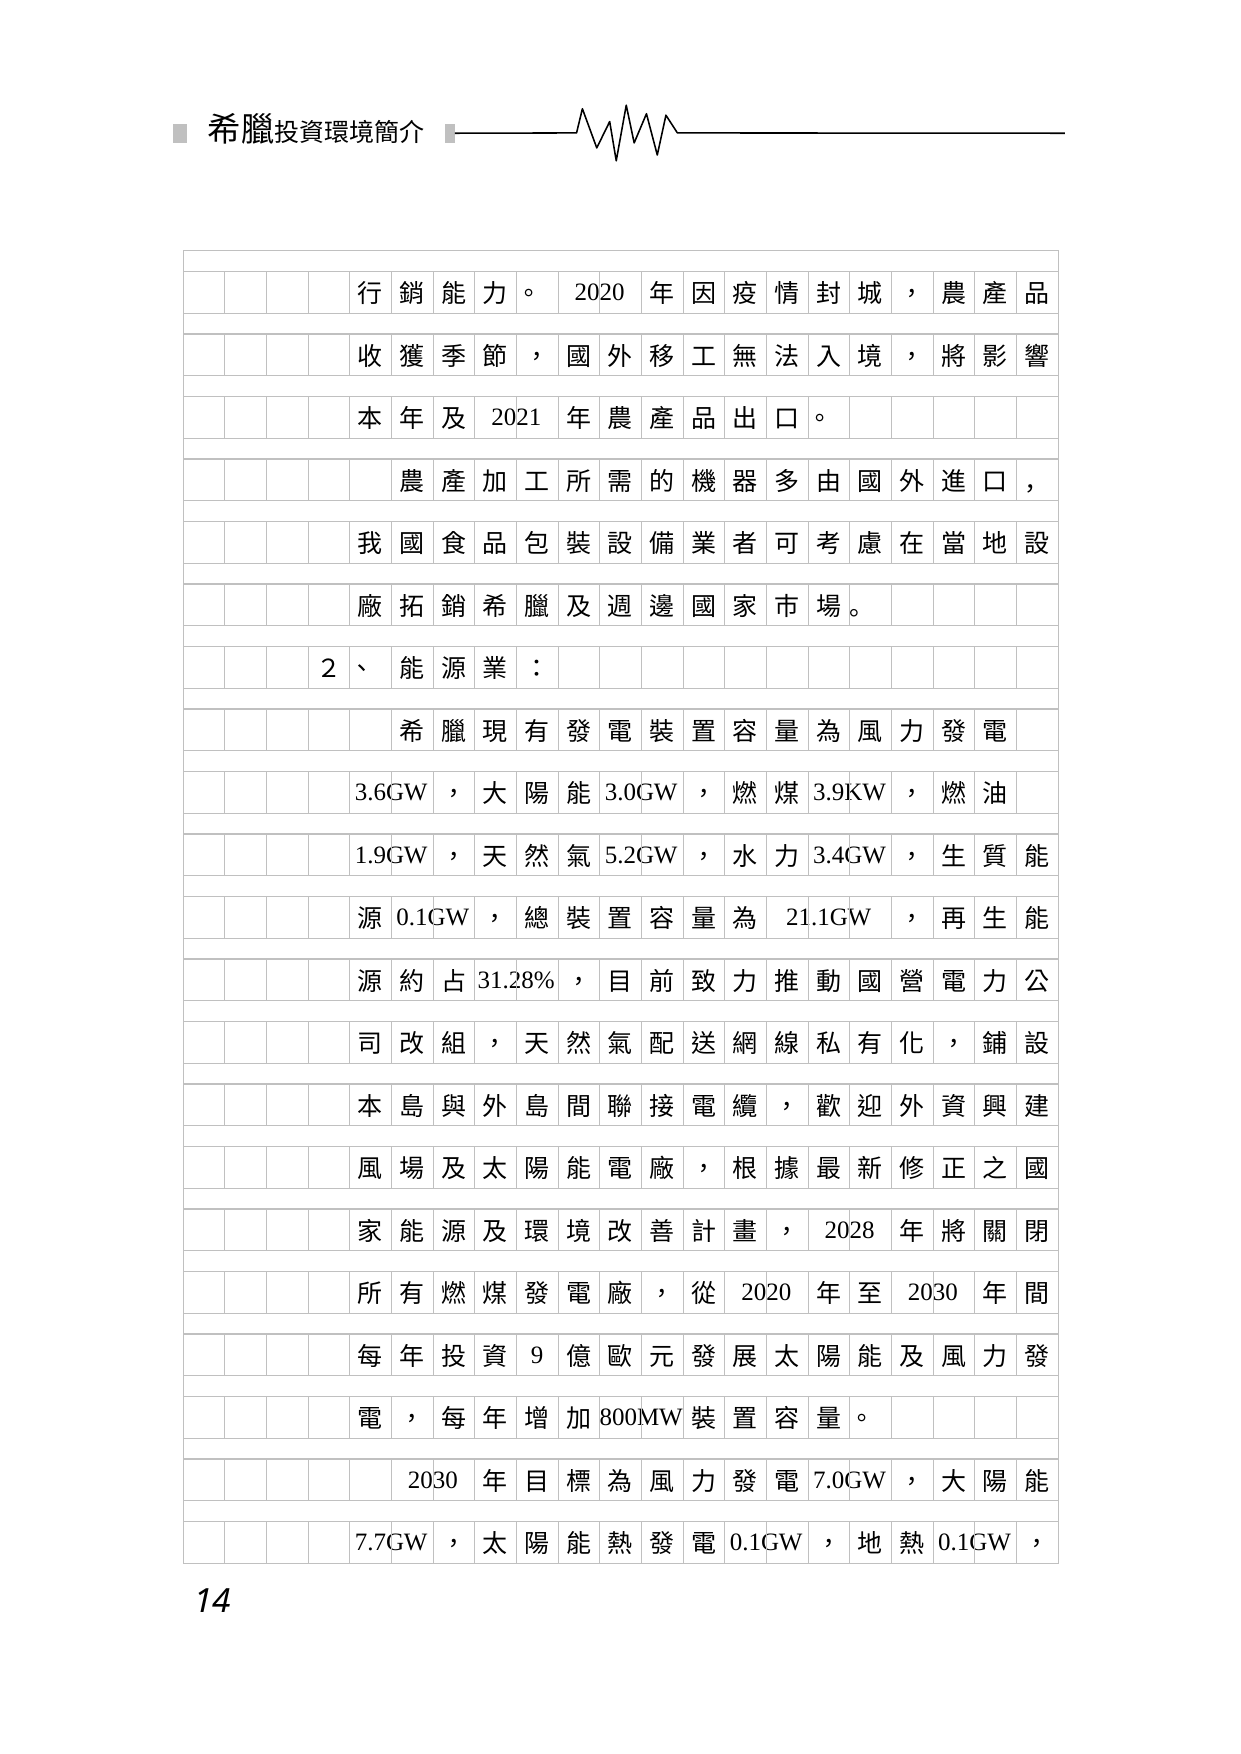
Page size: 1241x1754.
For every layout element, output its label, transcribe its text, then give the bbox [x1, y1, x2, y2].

text ： [517, 647, 558, 688]
text 農產加工所需的機器多由國外進口，我國食品包裝設備業者可考慮在當地設廠拓銷希臘及週邊國家市場。 [330, 564, 1058, 583]
text 2030年目標為風力發電7.0GW，大陽能7.7GW，太陽能熱發電0.1GW，地熱0.1GW，燃油0.3GW，天然氣7.0GW，水力3.7GW，生質能源0.31GW，總裝置容量26.21 GW，其中再生能源占56.87%；希臘工業除石化產業外，尚有製藥業、農產加工業及食品業，使用能源不多，無缺電問題；興建電廠土地取得容易，當地有電纜、風塔及太陽能設備製造商，歐盟亦有補助發展再生能源，達成目標應不困難。 [330, 1501, 1058, 1521]
text 希臘重要工業，約占希臘製造業的25%。農產品包括橄欖油、葡萄酒、水果、果汁、果乾及蜂蜜等產品，品質雖佳，但多數生產者規模不大，欠缺國際行銷能力。2020年因疫情封城，農產品收獲季節，國外移工無法入境，將影響本年及2021年農產品出口。 [330, 251, 1058, 271]
text [975, 647, 1016, 688]
text 農產加工所需的機器多由國外進口，我國食品包裝設備業者可考慮在當地設廠拓銷希臘及週邊國家市場。 [434, 460, 474, 500]
text 希臘現有發電裝置容量為風力發電3.6GW，大陽能3.0GW，燃煤3.9KW，燃油1.9GW，天然氣5.2GW，水力3.4GW，生質能源0.1GW，總裝置容量為21.1GW，再生能源約占31.28%，目前致力推動國營電力公司改組，天然氣配送網線私有化，鋪設本島與外島間聯接電纜，歡迎外資興建風場及太陽能電廠，根據最新修正之國家能源及環境改善計畫，2028年將關閉所有燃煤發電廠，從2020年至2030年間每年投資9億歐元發展太陽能及風力發電，每年增加800MW裝置容量。 [330, 814, 1058, 833]
text 農產加工所需的機器多由國外進口，我國食品包裝設備業者可考慮在當地設廠拓銷希臘及週邊國家市場。 [350, 460, 391, 500]
text [281, 626, 1058, 646]
text 農產加工所需的機器多由國外進口，我國食品包裝設備業者可考慮在當地設廠拓銷希臘及週邊國家市場。 [934, 522, 974, 563]
text 農產加工所需的機器多由國外進口，我國食品包裝設備業者可考慮在當地設廠拓銷希臘及週邊國家市場。 [975, 460, 1016, 500]
text 希臘現有發電裝置容量為風力發電3.6GW，大陽能3.0GW，燃煤3.9KW，燃油1.9GW，天然氣5.2GW，水力3.4GW，生質能源0.1GW，總裝置容量為21.1GW，再生能源約占31.28%，目前致力推動國營電力公司改組，天然氣配送網線私有化，鋪設本島與外島間聯接電纜，歡迎外資興建風場及太陽能電廠，根據最新修正之國家能源及環境改善計畫，2028年將關閉所有燃煤發電廠，從2020年至2030年間每年投資9億歐元發展太陽能及風力發電，每年增加800MW裝置容量。 [330, 751, 1058, 771]
text 農產加工所需的機器多由國外進口，我國食品包裝設備業者可考慮在當地設廠拓銷希臘及週邊國家市場。 [559, 460, 599, 500]
text 農產加工所需的機器多由國外進口，我國食品包裝設備業者可考慮在當地設廠拓銷希臘及週邊國家市場。 [642, 585, 683, 625]
text 農產加工所需的機器多由國外進口，我國食品包裝設備業者可考慮在當地設廠拓銷希臘及週邊國家市場。 [600, 460, 641, 500]
text 農產加工所需的機器多由國外進口，我國食品包裝設備業者可考慮在當地設廠拓銷希臘及週邊國家市場。 [725, 460, 766, 500]
text 農產加工所需的機器多由國外進口，我國食品包裝設備業者可考慮在當地設廠拓銷希臘及週邊國家市場。 [392, 522, 433, 563]
text 農產加工所需的機器多由國外進口，我國食品包裝設備業者可考慮在當地設廠拓銷希臘及週邊國家市場。 [684, 585, 724, 625]
text [559, 647, 599, 688]
text 農產加工所需的機器多由國外進口，我國食品包裝設備業者可考慮在當地設廠拓銷希臘及週邊國家市場。 [517, 460, 558, 500]
text 希臘現有發電裝置容量為風力發電3.6GW，大陽能3.0GW，燃煤3.9KW，燃油1.9GW，天然氣5.2GW，水力3.4GW，生質能源0.1GW，總裝置容量為21.1GW，再生能源約占31.28%，目前致力推動國營電力公司改組，天然氣配送網線私有化，鋪設本島與外島間聯接電纜，歡迎外資興建風場及太陽能電廠，根據最新修正之國家能源及環境改善計畫，2028年將關閉所有燃煤發電廠，從2020年至2030年間每年投資9億歐元發展太陽能及風力發電，每年增加800MW裝置容量。 [330, 1376, 1058, 1396]
text 農產加工所需的機器多由國外進口，我國食品包裝設備業者可考慮在當地設廠拓銷希臘及週邊國家市場。 [850, 522, 891, 563]
text 農產加工所需的機器多由國外進口，我國食品包裝設備業者可考慮在當地設廠拓銷希臘及週邊國家市場。 [392, 460, 433, 500]
text 希臘現有發電裝置容量為風力發電3.6GW，大陽能3.0GW，燃煤3.9KW，燃油1.9GW，天然氣5.2GW，水力3.4GW，生質能源0.1GW，總裝置容量為21.1GW，再生能源約占31.28%，目前致力推動國營電力公司改組，天然氣配送網線私有化，鋪設本島與外島間聯接電纜，歡迎外資興建風場及太陽能電廠，根據最新修正之國家能源及環境改善計畫，2028年將關閉所有燃煤發電廠，從2020年至2030年間每年投資9億歐元發展太陽能及風力發電，每年增加800MW裝置容量。 [330, 939, 1058, 958]
text 希臘現有發電裝置容量為風力發電3.6GW，大陽能3.0GW，燃煤3.9KW，燃油1.9GW，天然氣5.2GW，水力3.4GW，生質能源0.1GW，總裝置容量為21.1GW，再生能源約占31.28%，目前致力推動國營電力公司改組，天然氣配送網線私有化，鋪設本島與外島間聯接電纜，歡迎外資興建風場及太陽能電廠，根據最新修正之國家能源及環境改善計畫，2028年將關閉所有燃煤發電廠，從2020年至2030年間每年投資9億歐元發展太陽能及風力發電，每年增加800MW裝置容量。 [330, 1314, 1058, 1333]
text 農產加工所需的機器多由國外進口，我國食品包裝設備業者可考慮在當地設廠拓銷希臘及週邊國家市場。 [892, 522, 933, 563]
text 農產加工所需的機器多由國外進口，我國食品包裝設備業者可考慮在當地設廠拓銷希臘及週邊國家市場。 [642, 522, 683, 563]
text [600, 647, 641, 688]
text 農產加工所需的機器多由國外進口，我國食品包裝設備業者可考慮在當地設廠拓銷希臘及週邊國家市場。 [600, 522, 641, 563]
text 農產加工所需的機器多由國外進口，我國食品包裝設備業者可考慮在當地設廠拓銷希臘及週邊國家市場。 [975, 585, 1016, 625]
text [850, 647, 891, 688]
text [934, 647, 974, 688]
text [892, 647, 933, 688]
text 2030年目標為風力發電7.0GW，大陽能7.7GW，太陽能熱發電0.1GW，地熱0.1GW，燃油0.3GW，天然氣7.0GW，水力3.7GW，生質能源0.31GW，總裝置容量26.21 GW，其中再生能源占56.87%；希臘工業除石化產業外，尚有製藥業、農產加工業及食品業，使用能源不多，無缺電問題；興建電廠土地取得容易，當地有電纜、風塔及太陽能設備製造商，歐盟亦有補助發展再生能源，達成目標應不困難。 [330, 1439, 1058, 1458]
text [281, 647, 308, 688]
text 農產加工所需的機器多由國外進口，我國食品包裝設備業者可考慮在當地設廠拓銷希臘及週邊國家市場。 [434, 585, 474, 625]
text 農產加工所需的機器多由國外進口，我國食品包裝設備業者可考慮在當地設廠拓銷希臘及週邊國家市場。 [725, 522, 766, 563]
text 能 [392, 647, 433, 688]
text [725, 647, 766, 688]
text [809, 647, 849, 688]
text 農產加工所需的機器多由國外進口，我國食品包裝設備業者可考慮在當地設廠拓銷希臘及週邊國家市場。 [475, 585, 516, 625]
text 農產加工所需的機器多由國外進口，我國食品包裝設備業者可考慮在當地設廠拓銷希臘及週邊國家市場。 [767, 585, 808, 625]
text 農產加工所需的機器多由國外進口，我國食品包裝設備業者可考慮在當地設廠拓銷希臘及週邊國家市場。 [809, 460, 849, 500]
text 農產加工所需的機器多由國外進口，我國食品包裝設備業者可考慮在當地設廠拓銷希臘及週邊國家市場。 [642, 460, 683, 500]
text 希臘重要工業，約占希臘製造業的25%。農產品包括橄欖油、葡萄酒、水果、果汁、果乾及蜂蜜等產品，品質雖佳，但多數生產者規模不大，欠缺國際行銷能力。2020年因疫情封城，農產品收獲季節，國外移工無法入境，將影響本年及2021年農產品出口。 [330, 314, 1058, 333]
text 希臘現有發電裝置容量為風力發電3.6GW，大陽能3.0GW，燃煤3.9KW，燃油1.9GW，天然氣5.2GW，水力3.4GW，生質能源0.1GW，總裝置容量為21.1GW，再生能源約占31.28%，目前致力推動國營電力公司改組，天然氣配送網線私有化，鋪設本島與外島間聯接電纜，歡迎外資興建風場及太陽能電廠，根據最新修正之國家能源及環境改善計畫，2028年將關閉所有燃煤發電廠，從2020年至2030年間每年投資9億歐元發展太陽能及風力發電，每年增加800MW裝置容量。 [330, 1064, 1058, 1083]
text 農產加工所需的機器多由國外進口，我國食品包裝設備業者可考慮在當地設廠拓銷希臘及週邊國家市場。 [850, 460, 891, 500]
text 農產加工所需的機器多由國外進口，我國食品包裝設備業者可考慮在當地設廠拓銷希臘及週邊國家市場。 [392, 585, 433, 625]
text 農產加工所需的機器多由國外進口，我國食品包裝設備業者可考慮在當地設廠拓銷希臘及週邊國家市場。 [600, 585, 641, 625]
text [1017, 647, 1058, 688]
text 農產加工所需的機器多由國外進口，我國食品包裝設備業者可考慮在當地設廠拓銷希臘及週邊國家市場。 [350, 585, 391, 625]
text 農產加工所需的機器多由國外進口，我國食品包裝設備業者可考慮在當地設廠拓銷希臘及週邊國家市場。 [517, 522, 558, 563]
text 農產加工所需的機器多由國外進口，我國食品包裝設備業者可考慮在當地設廠拓銷希臘及週邊國家市場。 [559, 522, 599, 563]
text [684, 647, 724, 688]
text 希臘重要工業，約占希臘製造業的25%。農產品包括橄欖油、葡萄酒、水果、果汁、果乾及蜂蜜等產品，品質雖佳，但多數生產者規模不大，欠缺國際行銷能力。2020年因疫情封城，農產品收獲季節，國外移工無法入境，將影響本年及2021年農產品出口。 [330, 376, 1058, 396]
text 農產加工所需的機器多由國外進口，我國食品包裝設備業者可考慮在當地設廠拓銷希臘及週邊國家市場。 [684, 522, 724, 563]
text ２ [309, 647, 349, 688]
text 農產加工所需的機器多由國外進口，我國食品包裝設備業者可考慮在當地設廠拓銷希臘及週邊國家市場。 [475, 522, 516, 563]
text 希臘現有發電裝置容量為風力發電3.6GW，大陽能3.0GW，燃煤3.9KW，燃油1.9GW，天然氣5.2GW，水力3.4GW，生質能源0.1GW，總裝置容量為21.1GW，再生能源約占31.28%，目前致力推動國營電力公司改組，天然氣配送網線私有化，鋪設本島與外島間聯接電纜，歡迎外資興建風場及太陽能電廠，根據最新修正之國家能源及環境改善計畫，2028年將關閉所有燃煤發電廠，從2020年至2030年間每年投資9億歐元發展太陽能及風力發電，每年增加800MW裝置容量。 [330, 1126, 1058, 1146]
text 希臘現有發電裝置容量為風力發電3.6GW，大陽能3.0GW，燃煤3.9KW，燃油1.9GW，天然氣5.2GW，水力3.4GW，生質能源0.1GW，總裝置容量為21.1GW，再生能源約占31.28%，目前致力推動國營電力公司改組，天然氣配送網線私有化，鋪設本島與外島間聯接電纜，歡迎外資興建風場及太陽能電廠，根據最新修正之國家能源及環境改善計畫，2028年將關閉所有燃煤發電廠，從2020年至2030年間每年投資9億歐元發展太陽能及風力發電，每年增加800MW裝置容量。 [330, 876, 1058, 896]
text 農產加工所需的機器多由國外進口，我國食品包裝設備業者可考慮在當地設廠拓銷希臘及週邊國家市場。 [892, 585, 933, 625]
text 農產加工所需的機器多由國外進口，我國食品包裝設備業者可考慮在當地設廠拓銷希臘及週邊國家市場。 [1017, 522, 1058, 563]
text 農產加工所需的機器多由國外進口，我國食品包裝設備業者可考慮在當地設廠拓銷希臘及週邊國家市場。 [1017, 460, 1058, 500]
text 農產加工所需的機器多由國外進口，我國食品包裝設備業者可考慮在當地設廠拓銷希臘及週邊國家市場。 [330, 439, 1058, 458]
text 希臘現有發電裝置容量為風力發電3.6GW，大陽能3.0GW，燃煤3.9KW，燃油1.9GW，天然氣5.2GW，水力3.4GW，生質能源0.1GW，總裝置容量為21.1GW，再生能源約占31.28%，目前致力推動國營電力公司改組，天然氣配送網線私有化，鋪設本島與外島間聯接電纜，歡迎外資興建風場及太陽能電廠，根據最新修正之國家能源及環境改善計畫，2028年將關閉所有燃煤發電廠，從2020年至2030年間每年投資9億歐元發展太陽能及風力發電，每年增加800MW裝置容量。 [330, 1001, 1058, 1021]
text 農產加工所需的機器多由國外進口，我國食品包裝設備業者可考慮在當地設廠拓銷希臘及週邊國家市場。 [934, 585, 974, 625]
text 農產加工所需的機器多由國外進口，我國食品包裝設備業者可考慮在當地設廠拓銷希臘及週邊國家市場。 [350, 522, 391, 563]
text 農產加工所需的機器多由國外進口，我國食品包裝設備業者可考慮在當地設廠拓銷希臘及週邊國家市場。 [684, 460, 724, 500]
text 農產加工所需的機器多由國外進口，我國食品包裝設備業者可考慮在當地設廠拓銷希臘及週邊國家市場。 [934, 460, 974, 500]
text 農產加工所需的機器多由國外進口，我國食品包裝設備業者可考慮在當地設廠拓銷希臘及週邊國家市場。 [892, 460, 933, 500]
text 農產加工所需的機器多由國外進口，我國食品包裝設備業者可考慮在當地設廠拓銷希臘及週邊國家市場。 [850, 585, 891, 625]
text 、 [350, 647, 391, 688]
text 農產加工所需的機器多由國外進口，我國食品包裝設備業者可考慮在當地設廠拓銷希臘及週邊國家市場。 [767, 522, 808, 563]
text 農產加工所需的機器多由國外進口，我國食品包裝設備業者可考慮在當地設廠拓銷希臘及週邊國家市場。 [517, 585, 558, 625]
text 農產加工所需的機器多由國外進口，我國食品包裝設備業者可考慮在當地設廠拓銷希臘及週邊國家市場。 [559, 585, 599, 625]
text 農產加工所需的機器多由國外進口，我國食品包裝設備業者可考慮在當地設廠拓銷希臘及週邊國家市場。 [809, 522, 849, 563]
text 農產加工所需的機器多由國外進口，我國食品包裝設備業者可考慮在當地設廠拓銷希臘及週邊國家市場。 [767, 460, 808, 500]
text 業 [475, 647, 516, 688]
text [767, 647, 808, 688]
text [642, 647, 683, 688]
text 希臘現有發電裝置容量為風力發電3.6GW，大陽能3.0GW，燃煤3.9KW，燃油1.9GW，天然氣5.2GW，水力3.4GW，生質能源0.1GW，總裝置容量為21.1GW，再生能源約占31.28%，目前致力推動國營電力公司改組，天然氣配送網線私有化，鋪設本島與外島間聯接電纜，歡迎外資興建風場及太陽能電廠，根據最新修正之國家能源及環境改善計畫，2028年將關閉所有燃煤發電廠，從2020年至2030年間每年投資9億歐元發展太陽能及風力發電，每年增加800MW裝置容量。 [330, 1189, 1058, 1208]
text 農產加工所需的機器多由國外進口，我國食品包裝設備業者可考慮在當地設廠拓銷希臘及週邊國家市場。 [330, 501, 1058, 521]
text 農產加工所需的機器多由國外進口，我國食品包裝設備業者可考慮在當地設廠拓銷希臘及週邊國家市場。 [434, 522, 474, 563]
text 希臘現有發電裝置容量為風力發電3.6GW，大陽能3.0GW，燃煤3.9KW，燃油1.9GW，天然氣5.2GW，水力3.4GW，生質能源0.1GW，總裝置容量為21.1GW，再生能源約占31.28%，目前致力推動國營電力公司改組，天然氣配送網線私有化，鋪設本島與外島間聯接電纜，歡迎外資興建風場及太陽能電廠，根據最新修正之國家能源及環境改善計畫，2028年將關閉所有燃煤發電廠，從2020年至2030年間每年投資9億歐元發展太陽能及風力發電，每年增加800MW裝置容量。 [330, 689, 1058, 708]
text 農產加工所需的機器多由國外進口，我國食品包裝設備業者可考慮在當地設廠拓銷希臘及週邊國家市場。 [725, 585, 766, 625]
text 農產加工所需的機器多由國外進口，我國食品包裝設備業者可考慮在當地設廠拓銷希臘及週邊國家市場。 [475, 460, 516, 500]
text 農產加工所需的機器多由國外進口，我國食品包裝設備業者可考慮在當地設廠拓銷希臘及週邊國家市場。 [1017, 585, 1058, 625]
text 農產加工所需的機器多由國外進口，我國食品包裝設備業者可考慮在當地設廠拓銷希臘及週邊國家市場。 [809, 585, 849, 625]
text 源 [434, 647, 474, 688]
text 希臘現有發電裝置容量為風力發電3.6GW，大陽能3.0GW，燃煤3.9KW，燃油1.9GW，天然氣5.2GW，水力3.4GW，生質能源0.1GW，總裝置容量為21.1GW，再生能源約占31.28%，目前致力推動國營電力公司改組，天然氣配送網線私有化，鋪設本島與外島間聯接電纜，歡迎外資興建風場及太陽能電廠，根據最新修正之國家能源及環境改善計畫，2028年將關閉所有燃煤發電廠，從2020年至2030年間每年投資9億歐元發展太陽能及風力發電，每年增加800MW裝置容量。 [330, 1251, 1058, 1271]
text 農產加工所需的機器多由國外進口，我國食品包裝設備業者可考慮在當地設廠拓銷希臘及週邊國家市場。 [975, 522, 1016, 563]
